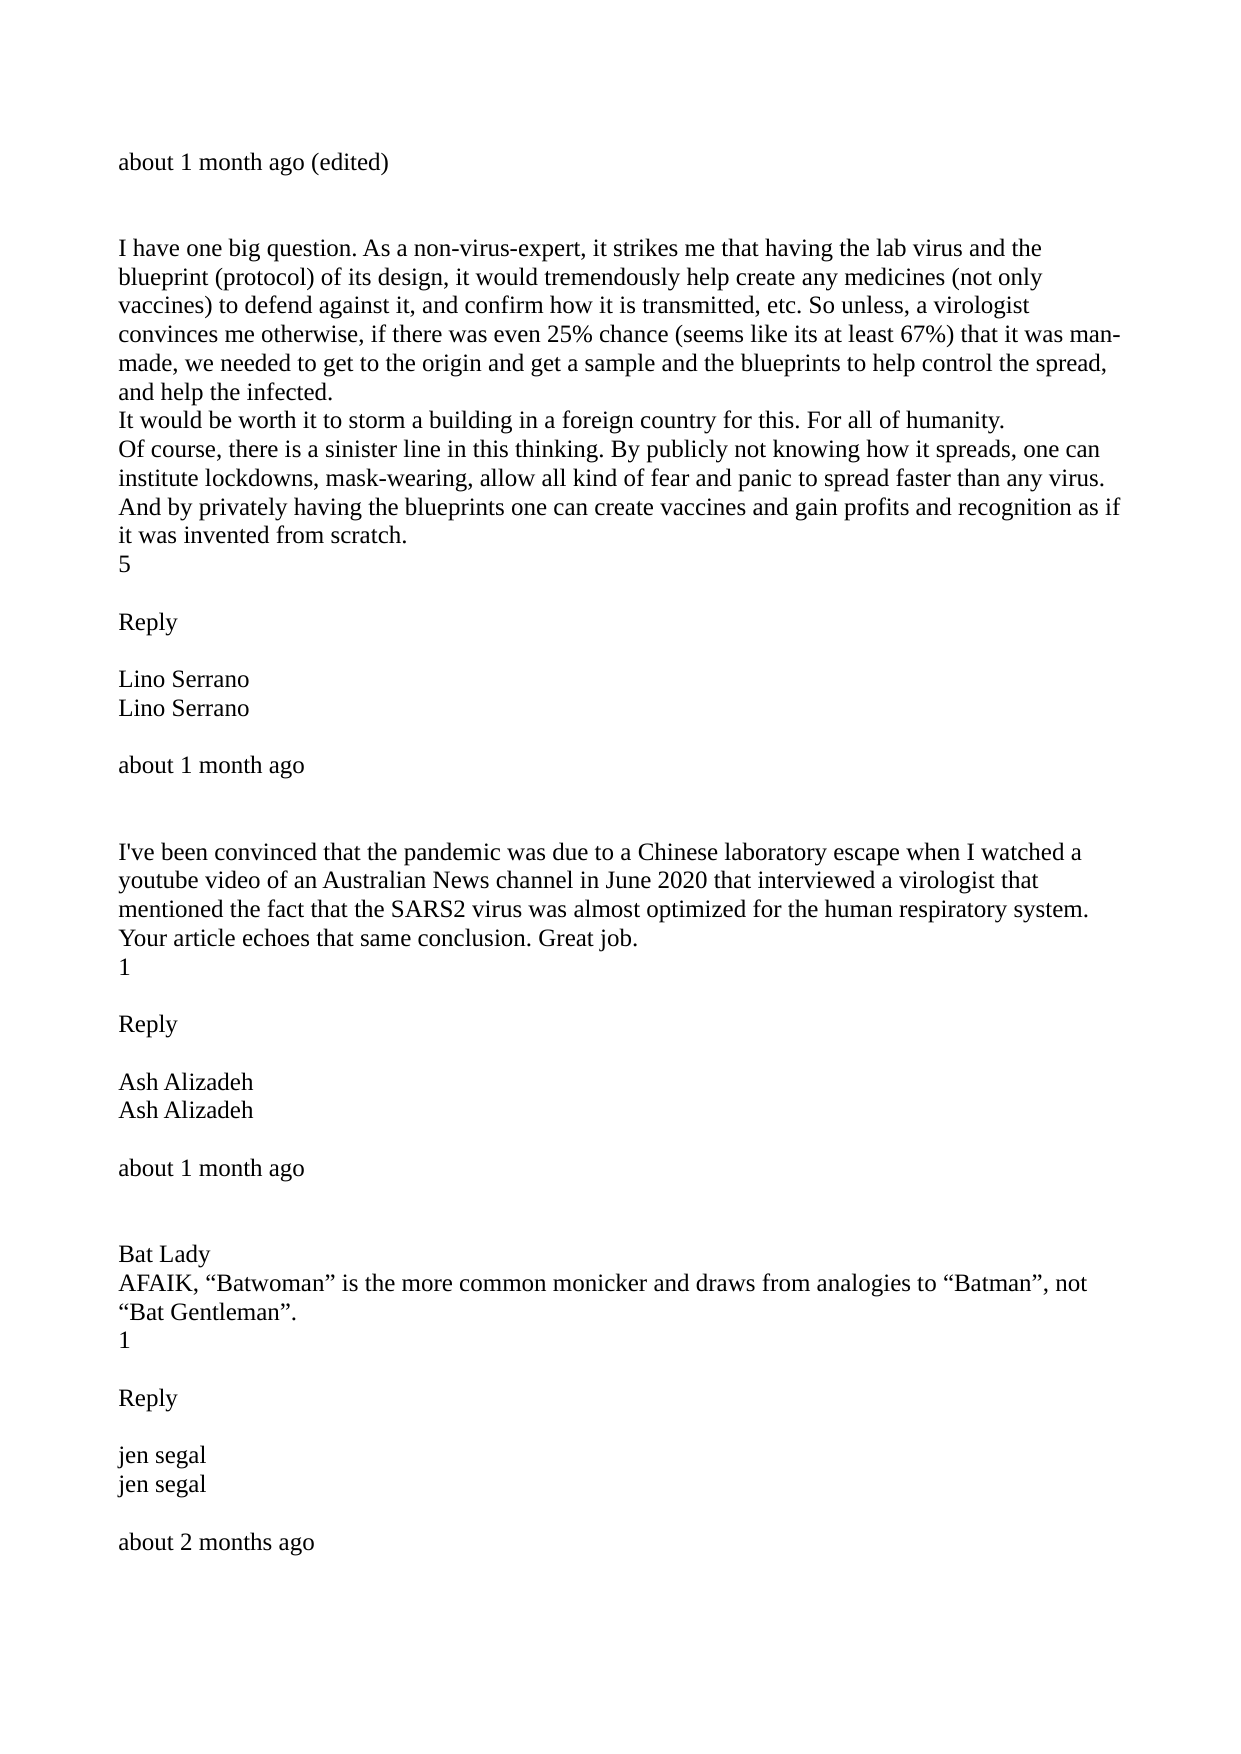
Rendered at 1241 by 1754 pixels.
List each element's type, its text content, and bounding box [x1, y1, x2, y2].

text about 2 months ago [118, 1527, 1122, 1556]
text 5 [118, 549, 1122, 578]
text I've been convinced that the pandemic was due to a Chinese laboratory escape when I watched a youtube video of an Australian News channel in June 2020 that interviewed a virologist that mentioned the fact that the SARS2 virus was almost optimized for the human respiratory system. Your article echoes that same conclusion. Great job. [118, 837, 1122, 952]
text Reply [118, 607, 1122, 636]
text Lino Serrano [118, 693, 1122, 722]
text jen segal [118, 1469, 1122, 1498]
text Lino Serrano [118, 664, 1122, 693]
text jen segal [118, 1441, 1122, 1469]
text Reply [118, 1383, 1122, 1412]
text 1 [118, 952, 1122, 981]
text Reply [118, 1009, 1122, 1038]
text about 1 month ago [118, 1153, 1122, 1182]
text 1 [118, 1326, 1122, 1354]
text AFAIK, “Batwoman” is the more common monicker and draws from analogies to “Batman”, not “Bat Gentleman”. [118, 1268, 1122, 1326]
text I have one big question. As a non-virus-expert, it strikes me that having the lab virus and the blueprint (protocol) of its design, it would tremendously help create any medicines (not only vaccines) to defend against it, and confirm how it is transmitted, etc. So unless, a virologist convinces me otherwise, if there was even 25% chance (seems like its at least 67%) that it was man-made, we needed to get to the origin and get a sample and the blueprints to help control the spread, and help the infected. [118, 233, 1122, 406]
text about 1 month ago [118, 751, 1122, 779]
text Bat Lady [118, 1239, 1122, 1268]
text about 1 month ago (edited) [118, 147, 1122, 176]
text It would be worth it to storm a building in a foreign country for this. For all of humanity. [118, 406, 1122, 434]
text Ash Alizadeh [118, 1096, 1122, 1124]
text Ash Alizadeh [118, 1067, 1122, 1096]
text Of course, there is a sinister line in this thinking. By publicly not knowing how it spreads, one can institute lockdowns, mask-wearing, allow all kind of fear and panic to spread faster than any virus. And by privately having the blueprints one can create vaccines and gain profits and recognition as if it was invented from scratch. [118, 434, 1122, 549]
